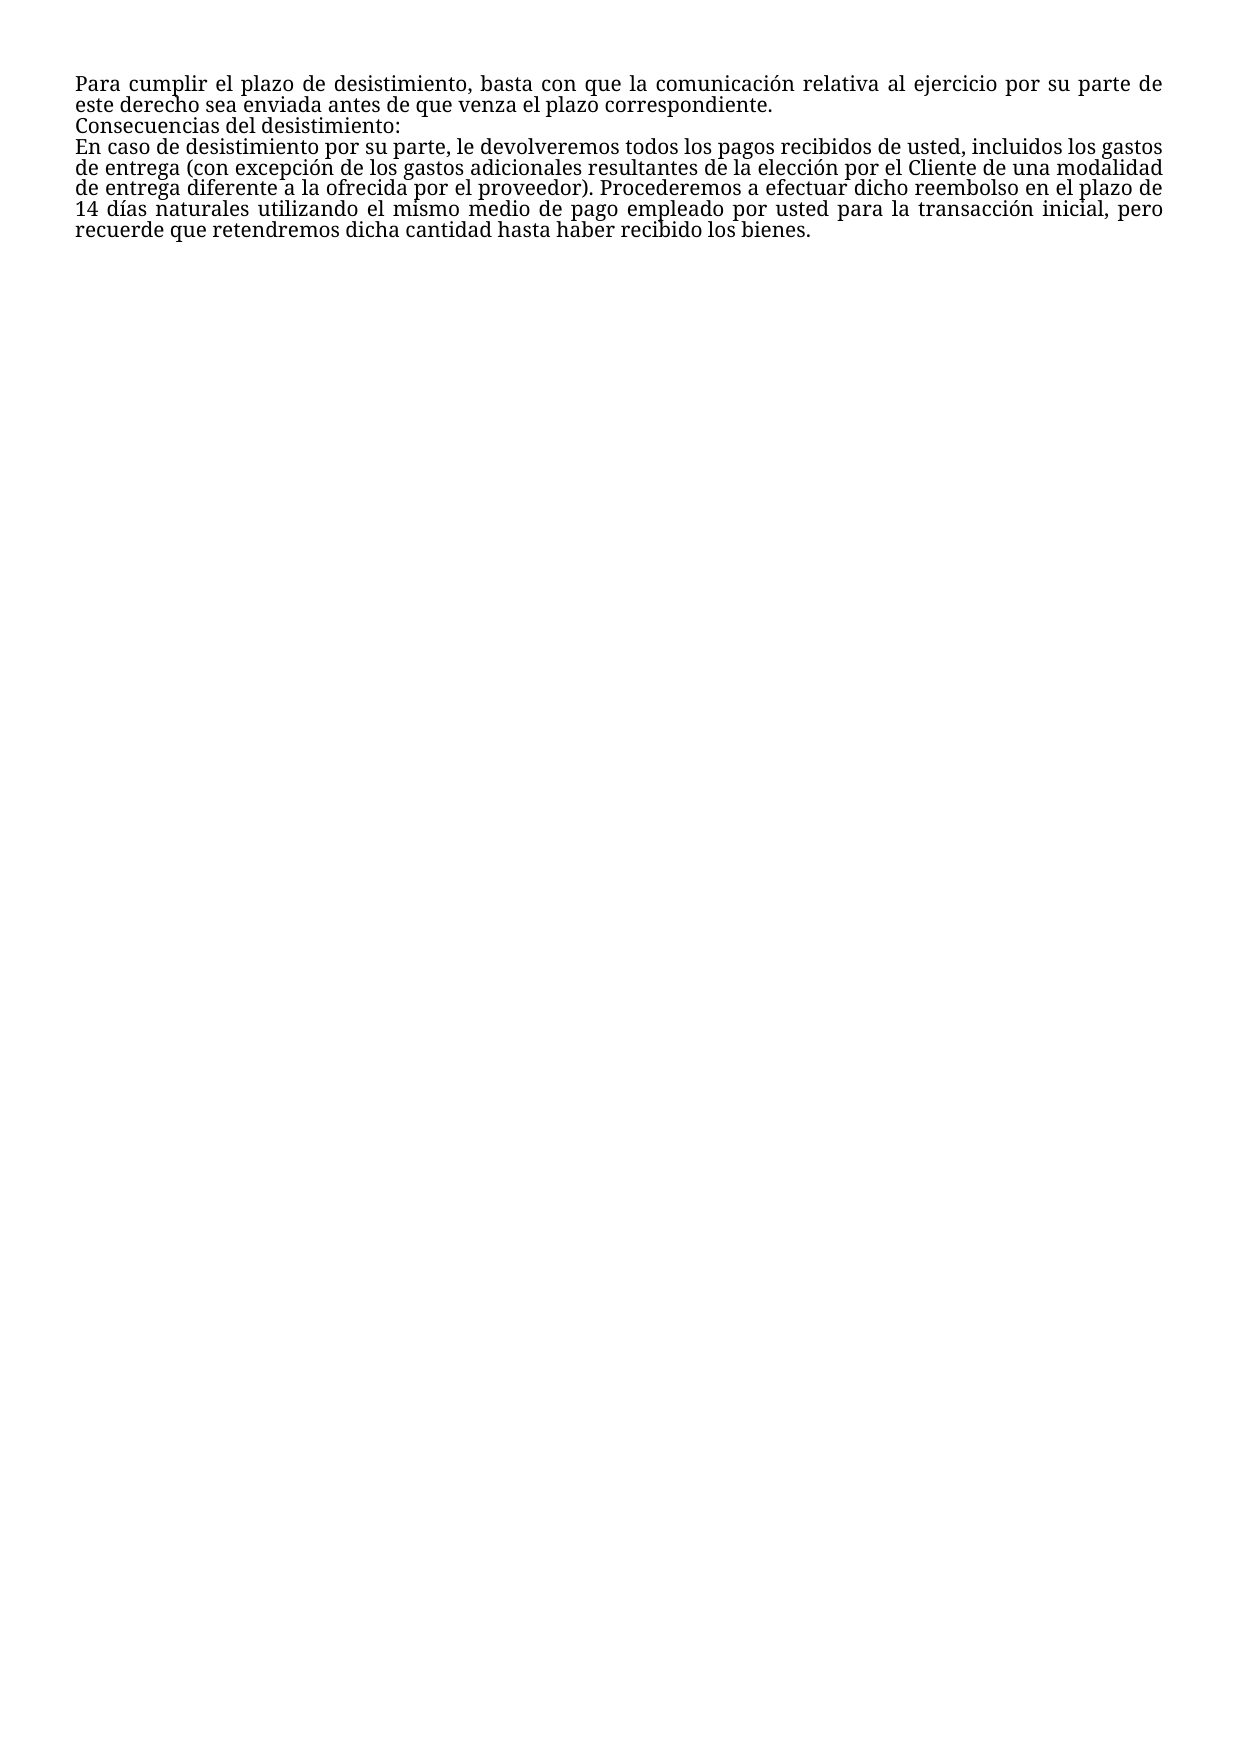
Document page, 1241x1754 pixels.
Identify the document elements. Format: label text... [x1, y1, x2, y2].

text Para cumplir el plazo de desistimiento, basta con que la comunicación relativa al ejercicio por su parte de este derecho sea enviada antes de que venza el plazo correspondiente. [75, 75, 1165, 117]
text Consecuencias del desistimiento: [75, 117, 1165, 137]
text En caso de desistimiento por su parte, le devolveremos todos los pagos recibidos de usted, incluidos los gastos de entrega (con excepción de los gastos adicionales resultantes de la elección por el Cliente de una modalidad de entrega diferente a la ofrecida por el proveedor). Procederemos a efectuar dicho reembolso en el plazo de 14 días naturales utilizando el mismo medio de pago empleado por usted para la transacción inicial, pero recuerde que retendremos dicha cantidad hasta haber recibido los bienes. [75, 137, 1165, 242]
